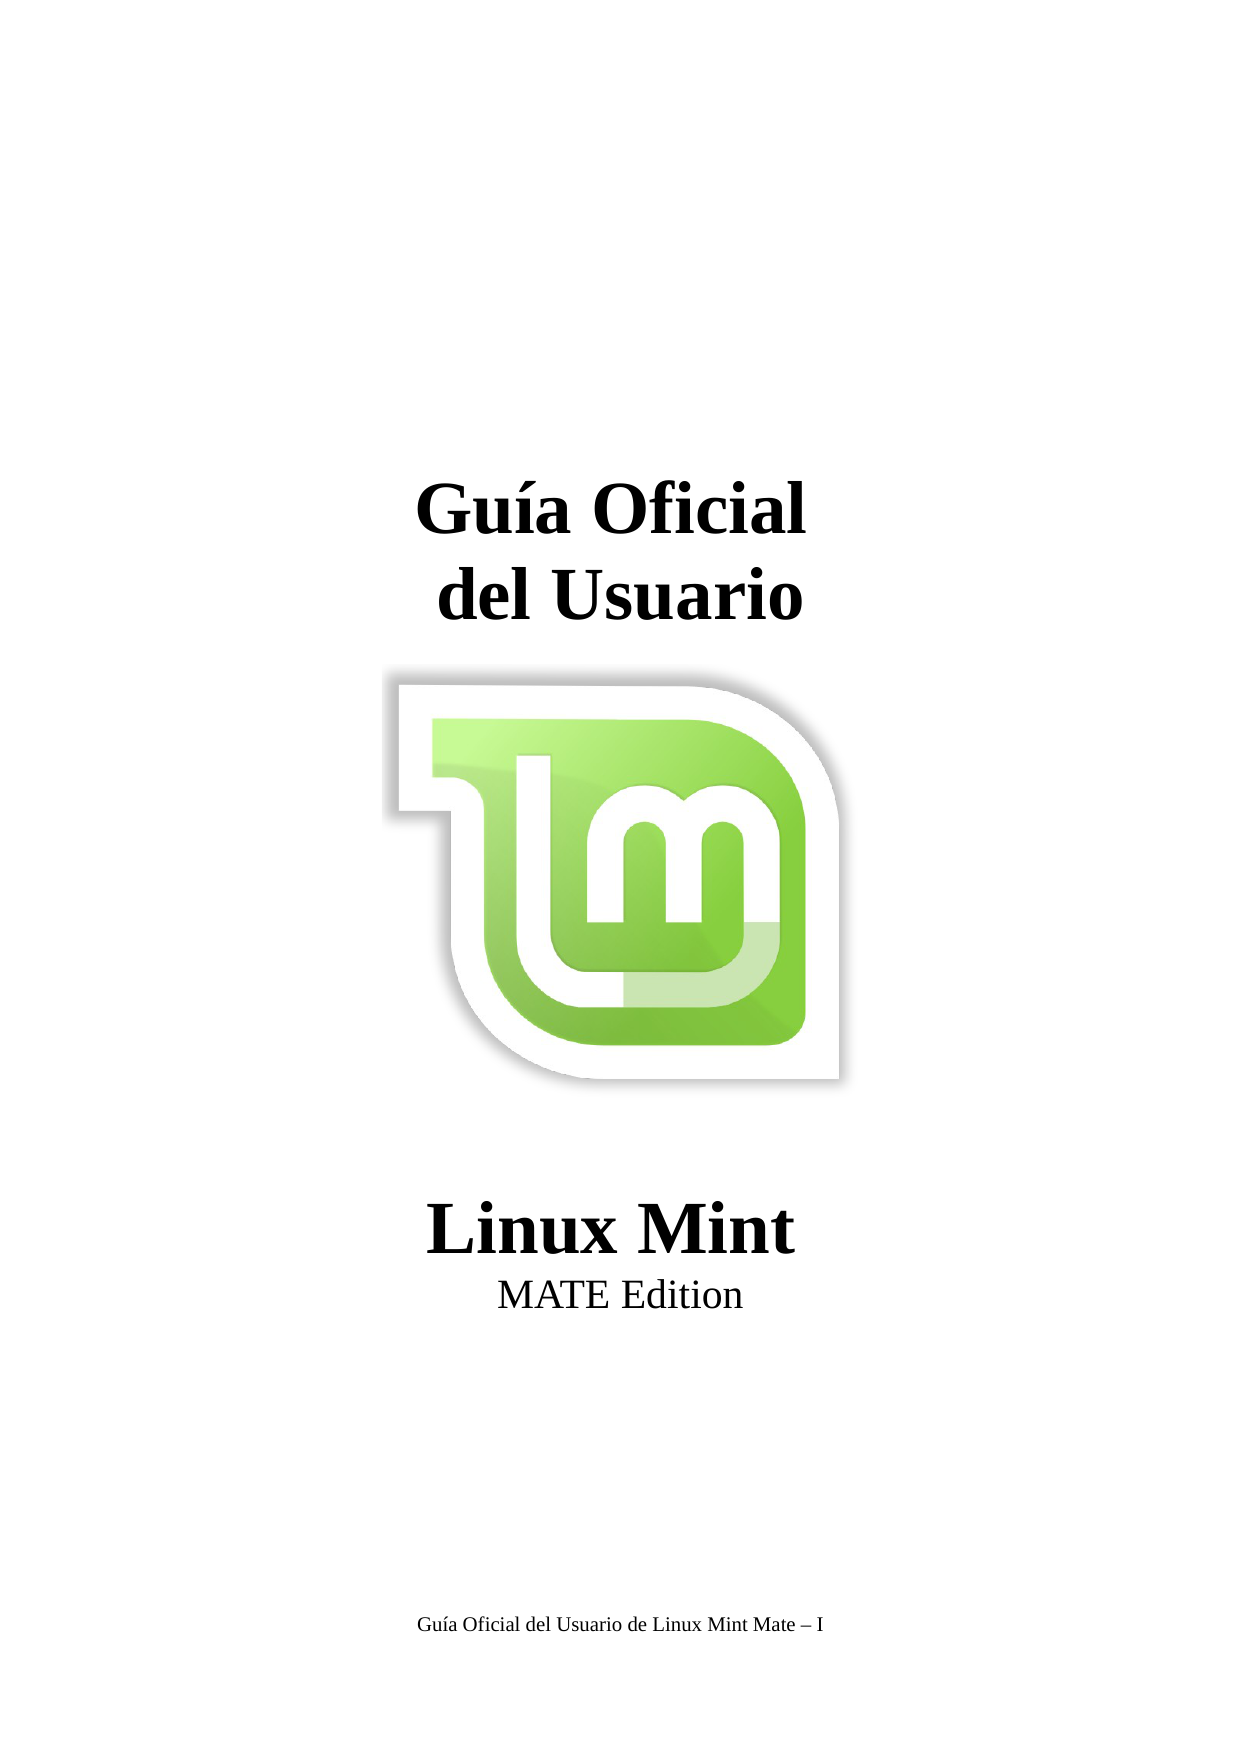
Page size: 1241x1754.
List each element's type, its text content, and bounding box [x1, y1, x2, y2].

text Linux Mint [118, 1183, 1122, 1270]
text del Usuario [118, 549, 1122, 636]
picture [381, 664, 859, 1098]
text MATE Edition [118, 1270, 1122, 1318]
text Guía Oficial [118, 463, 1122, 549]
